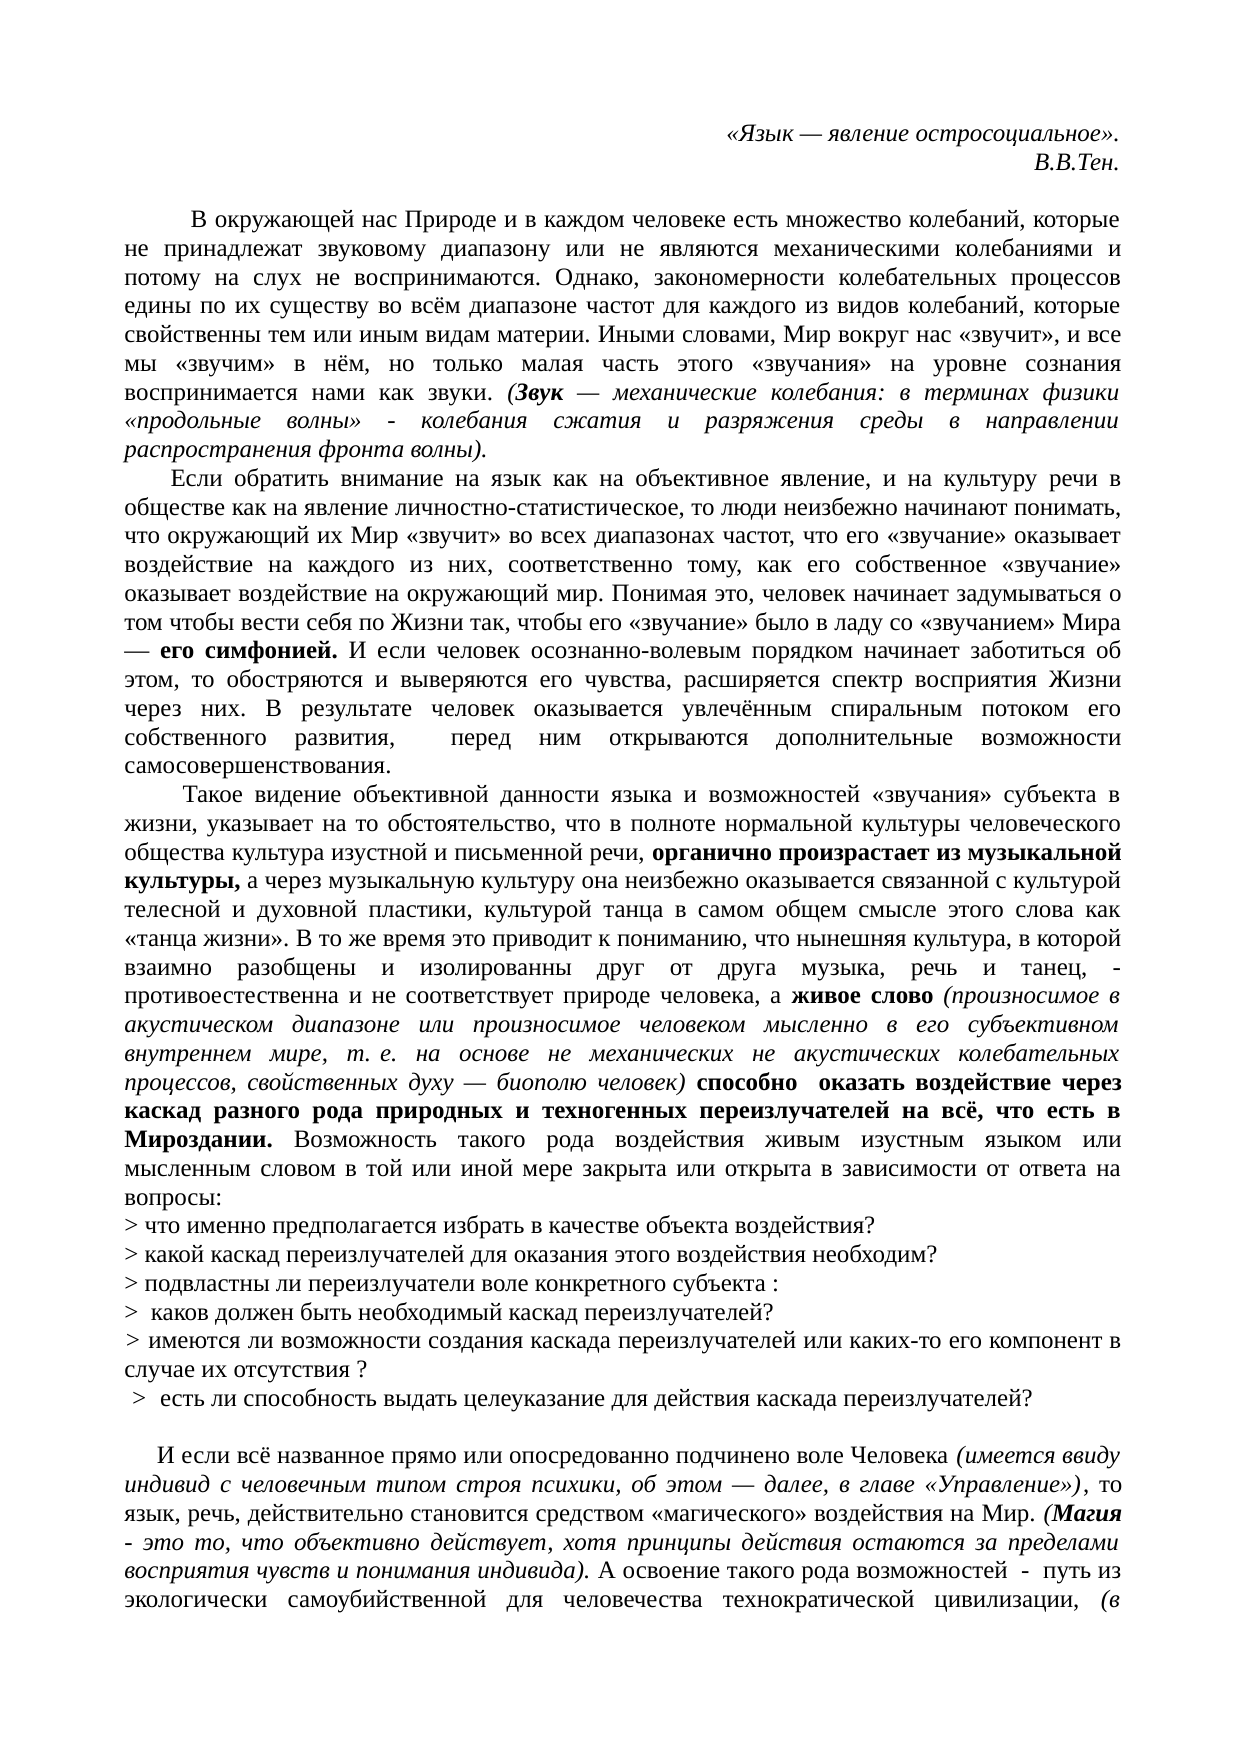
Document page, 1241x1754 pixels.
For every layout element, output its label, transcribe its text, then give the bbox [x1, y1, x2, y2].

list > подвластны ли переизлучатели воле конкретного субъекта : [124, 1268, 1122, 1297]
list «Язык — явление остросоциальное». [124, 118, 1122, 147]
list В окружающей нас Природе и в каждом человеке есть множество колебаний, которые не принадлежат звуковому диапазону или не являются механическими колебаниями и потому на слух не воспринимаются. Однако, закономерности колебательных процессов едины по их существу во всём диапазоне частот для каждого из видов колебаний, которые свойственны тем или иным видам материи. Иными словами, Мир вокруг нас «звучит», и все мы «звучим» в нём, но только малая часть этого «звучания» на уровне сознания воспринимается нами как звуки. (Звук — механические колебания: в терминах физики «продольные волны» - колебания сжатия и разряжения среды в направлении распространения фронта волны). [124, 204, 1122, 463]
list > имеются ли возможности создания каскада переизлучателей или каких-то его компонент в случае их отсутствия ? [124, 1326, 1122, 1383]
list > какой каскад переизлучателей для оказания этого воздействия необходим? [124, 1239, 1122, 1268]
list Такое видение объективной данности языка и возможностей «звучания» субъекта в жизни, указывает на то обстоятельство, что в полноте нормальной культуры человеческого общества культура изустной и письменной речи, органично произрастает из музыкальной культуры, а через музыкальную культуру она неизбежно оказывается связанной с культурой телесной и духовной пластики, культурой танца в самом общем смысле этого слова как «танца жизни». В то же время это приводит к пониманию, что нынешняя культура, в которой взаимно разобщены и изолированны друг от друга музыка, речь и танец, - противоестественна и не соответствует природе человека, а живое слово (произносимое в акустическом диапазоне или произносимое человеком мысленно в его субъективном внутреннем мире, т. е. на основе не механических не акустических колебательных процессов, свойственных духу — биополю человек) способно оказать воздействие через каскад разного рода природных и техногенных переизлучателей на всё, что есть в Мироздании. Возможность такого рода воздействия живым изустным языком или мысленным словом в той или иной мере закрыта или открыта в зависимости от ответа на вопросы: [124, 779, 1122, 1211]
list > есть ли способность выдать целеуказание для действия каскада переизлучателей? [124, 1383, 1122, 1412]
list > что именно предполагается избрать в качестве объекта воздействия? [124, 1211, 1122, 1239]
list В.В.Тен. [124, 147, 1122, 176]
list И если всё названное прямо или опосредованно подчинено воле Человека (имеется ввиду индивид с человечным типом строя психики, об этом — далее, в главе «Управление»), то язык, речь, действительно становится средством «магического» воздействия на Мир. (Магия - это то, что объективно действует, хотя принципы действия остаются за пределами восприятия чувств и понимания индивида). А освоение такого рода возможностей - путь из экологически самоубийственной для человечества технократической цивилизации, (в [124, 1441, 1122, 1613]
list > каков должен быть необходимый каскад переизлучателей? [124, 1297, 1122, 1326]
list Если обратить внимание на язык как на объективное явление, и на культуру речи в обществе как на явление личностно-статистическое, то люди неизбежно начинают понимать, что окружающий их Мир «звучит» во всех диапазонах частот, что его «звучание» оказывает воздействие на каждого из них, соответственно тому, как его собственное «звучание» оказывает воздействие на окружающий мир. Понимая это, человек начинает задумываться о том чтобы вести себя по Жизни так, чтобы его «звучание» было в ладу со «звучанием» Мира — его симфонией. И если человек осознанно-волевым порядком начинает заботиться об этом, то обостряются и выверяются его чувства, расширяется спектр восприятия Жизни через них. В результате человек оказывается увлечённым спиральным потоком его собственного развития, перед ним открываются дополнительные возможности самосовершенствования. [124, 463, 1122, 779]
